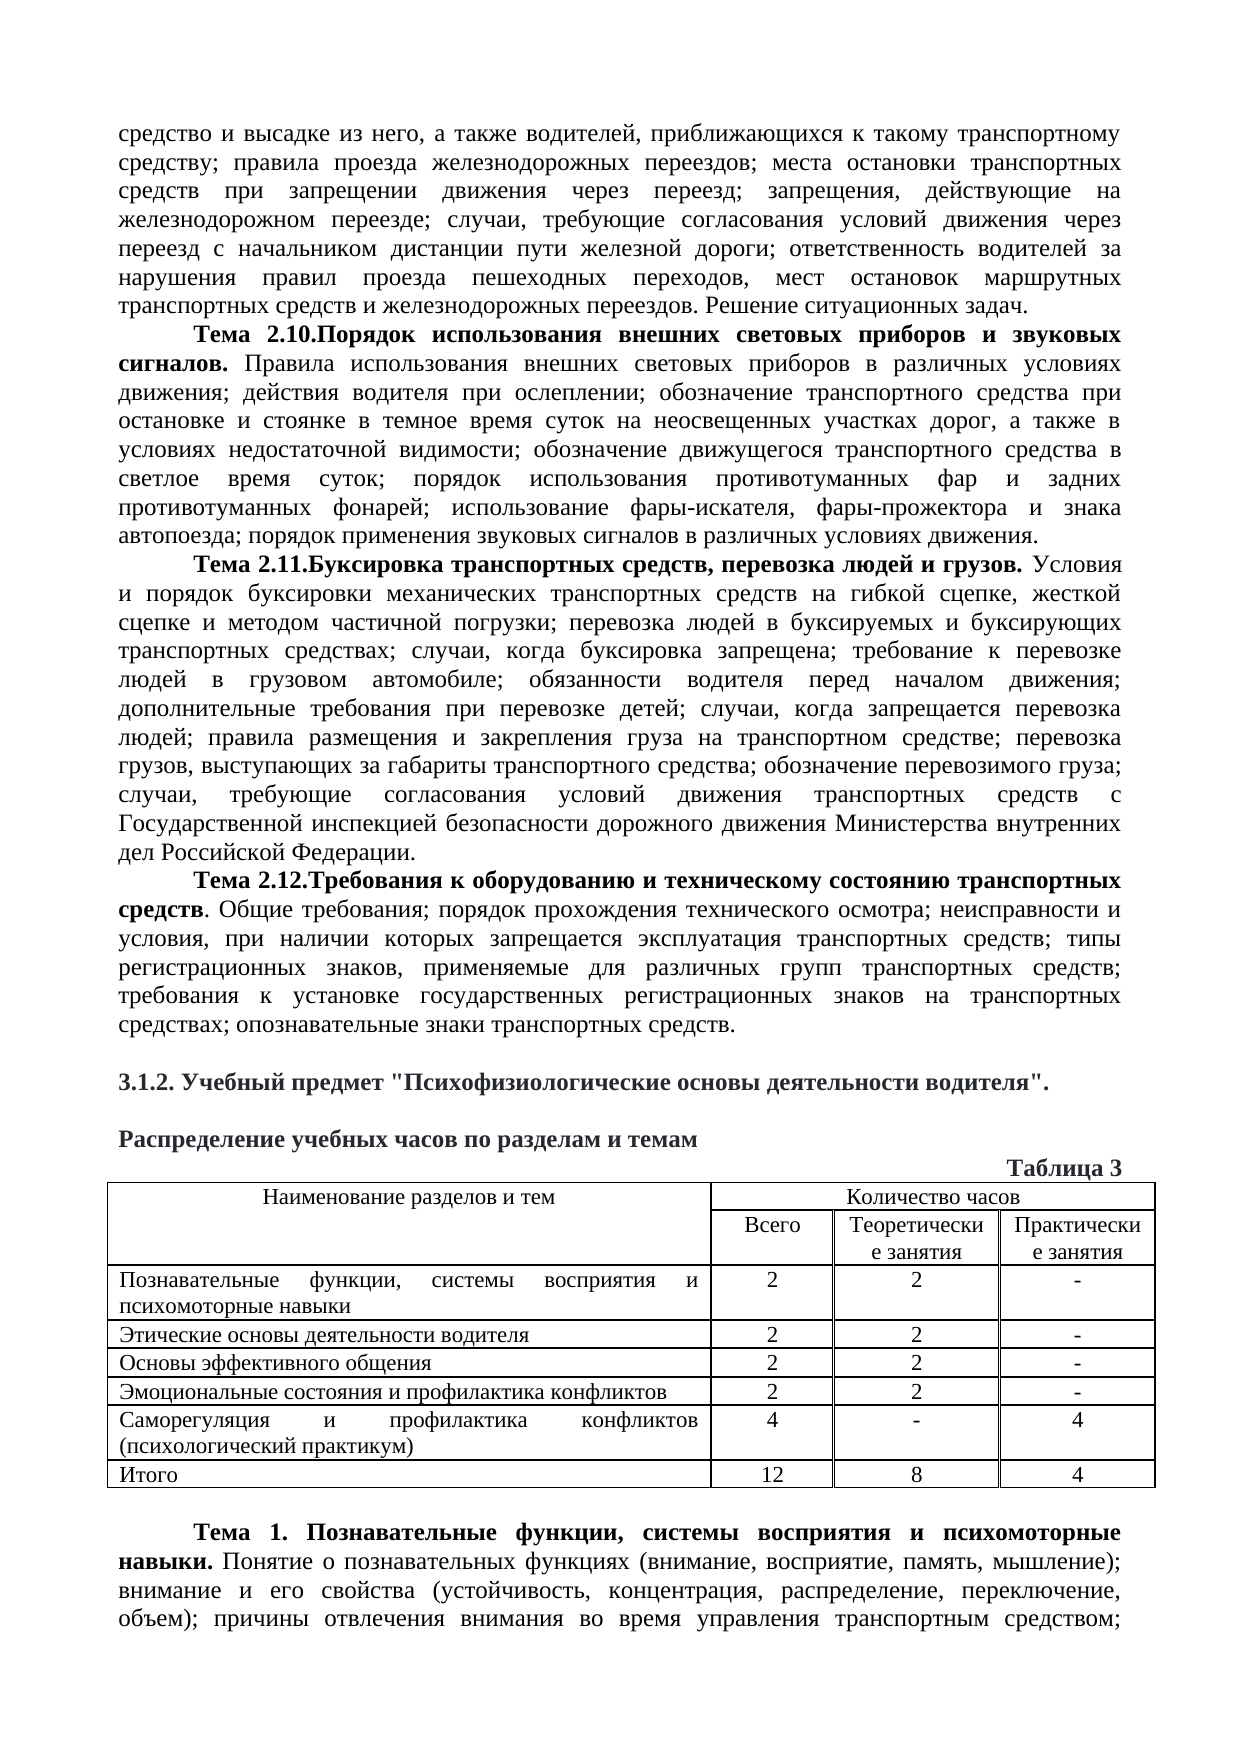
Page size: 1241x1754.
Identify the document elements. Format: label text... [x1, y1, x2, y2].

table_cell Познавательные функции, системы восприятия и психомоторные навыки [108, 1266, 710, 1319]
table_cell 2 [835, 1378, 998, 1404]
table_header Наименование разделов и тем [108, 1183, 710, 1264]
table_cell Практические занятия [1001, 1211, 1154, 1264]
table_cell 2 [712, 1349, 832, 1376]
table_cell - [1001, 1266, 1154, 1319]
text средство и высадке из него, а также водителей, приближающихся к такому транспортному средству; правила проезда железнодорожных переездов; места остановки транспортных средств при запрещении движения через переезд; запрещения, действующие на железнодорожном переезде; случаи, требующие согласования условий движения через переезд с начальником дистанции пути железной дороги; ответственность водителей за нарушения правил проезда пешеходных переходов, мест остановок маршрутных транспортных средств и железнодорожных переездов. Решение ситуационных задач. [118, 118, 1122, 319]
text Тема 1. Познавательные функции, системы восприятия и психомоторные навыки. Понятие о познавательных функциях (внимание, восприятие, память, мышление); внимание и его свойства (устойчивость, концентрация, распределение, переключение, объем); причины отвлечения внимания во время управления транспортным средством; [118, 1517, 1122, 1632]
table_cell 2 [712, 1266, 832, 1319]
text Таблица 3 [118, 1153, 1122, 1182]
text Тема 2.11.Буксировка транспортных средств, перевозка людей и грузов. Условия и порядок буксировки механических транспортных средств на гибкой сцепке, жесткой сцепке и методом частичной погрузки; перевозка людей в буксируемых и буксирующих транспортных средствах; случаи, когда буксировка запрещена; требование к перевозке людей в грузовом автомобиле; обязанности водителя перед началом движения; дополнительные требования при перевозке детей; случаи, когда запрещается перевозка людей; правила размещения и закрепления груза на транспортном средстве; перевозка грузов, выступающих за габариты транспортного средства; обозначение перевозимого груза; случаи, требующие согласования условий движения транспортных средств с Государственной инспекцией безопасности дорожного движения Министерства внутренних дел Российской Федерации. [118, 549, 1122, 866]
subtitle 3.1.2. Учебный предмет "Психофизиологические основы деятельности водителя". [118, 1067, 1122, 1096]
text Тема 2.12.Требования к оборудованию и техническому состоянию транспортных средств. Общие требования; порядок прохождения технического осмотра; неисправности и условия, при наличии которых запрещается эксплуатация транспортных средств; типы регистрационных знаков, применяемые для различных групп транспортных средств; требования к установке государственных регистрационных знаков на транспортных средствах; опознавательные знаки транспортных средств. [118, 866, 1122, 1038]
table_cell 2 [835, 1321, 998, 1347]
table_cell - [1001, 1349, 1154, 1376]
subtitle Распределение учебных часов по разделам и темам [118, 1124, 1122, 1153]
table_cell Итого [108, 1461, 710, 1487]
table_cell - [835, 1406, 998, 1459]
table_cell - [1001, 1321, 1154, 1347]
table_cell Теоретические занятия [835, 1211, 998, 1264]
table_cell 2 [835, 1266, 998, 1319]
table_header Количество часов [712, 1183, 1154, 1209]
table_cell Этические основы деятельности водителя [108, 1321, 710, 1347]
table_cell - [1001, 1378, 1154, 1404]
table_cell 8 [835, 1461, 998, 1487]
table_cell Эмоциональные состояния и профилактика конфликтов [108, 1378, 710, 1404]
table_cell Саморегуляция и профилактика конфликтов (психологический практикум) [108, 1406, 710, 1459]
table_cell 2 [835, 1349, 998, 1376]
table_cell 2 [712, 1378, 832, 1404]
table_cell Всего [712, 1211, 832, 1264]
text Тема 2.10.Порядок использования внешних световых приборов и звуковых сигналов. Правила использования внешних световых приборов в различных условиях движения; действия водителя при ослеплении; обозначение транспортного средства при остановке и стоянке в темное время суток на неосвещенных участках дорог, а также в условиях недостаточной видимости; обозначение движущегося транспортного средства в светлое время суток; порядок использования противотуманных фар и задних противотуманных фонарей; использование фары-искателя, фары-прожектора и знака автопоезда; порядок применения звуковых сигналов в различных условиях движения. [118, 319, 1122, 549]
table_cell Основы эффективного общения [108, 1349, 710, 1376]
table_cell 4 [712, 1406, 832, 1459]
table_cell 2 [712, 1321, 832, 1347]
table_cell 4 [1001, 1461, 1154, 1487]
table_cell 4 [1001, 1406, 1154, 1459]
table_cell 12 [712, 1461, 832, 1487]
